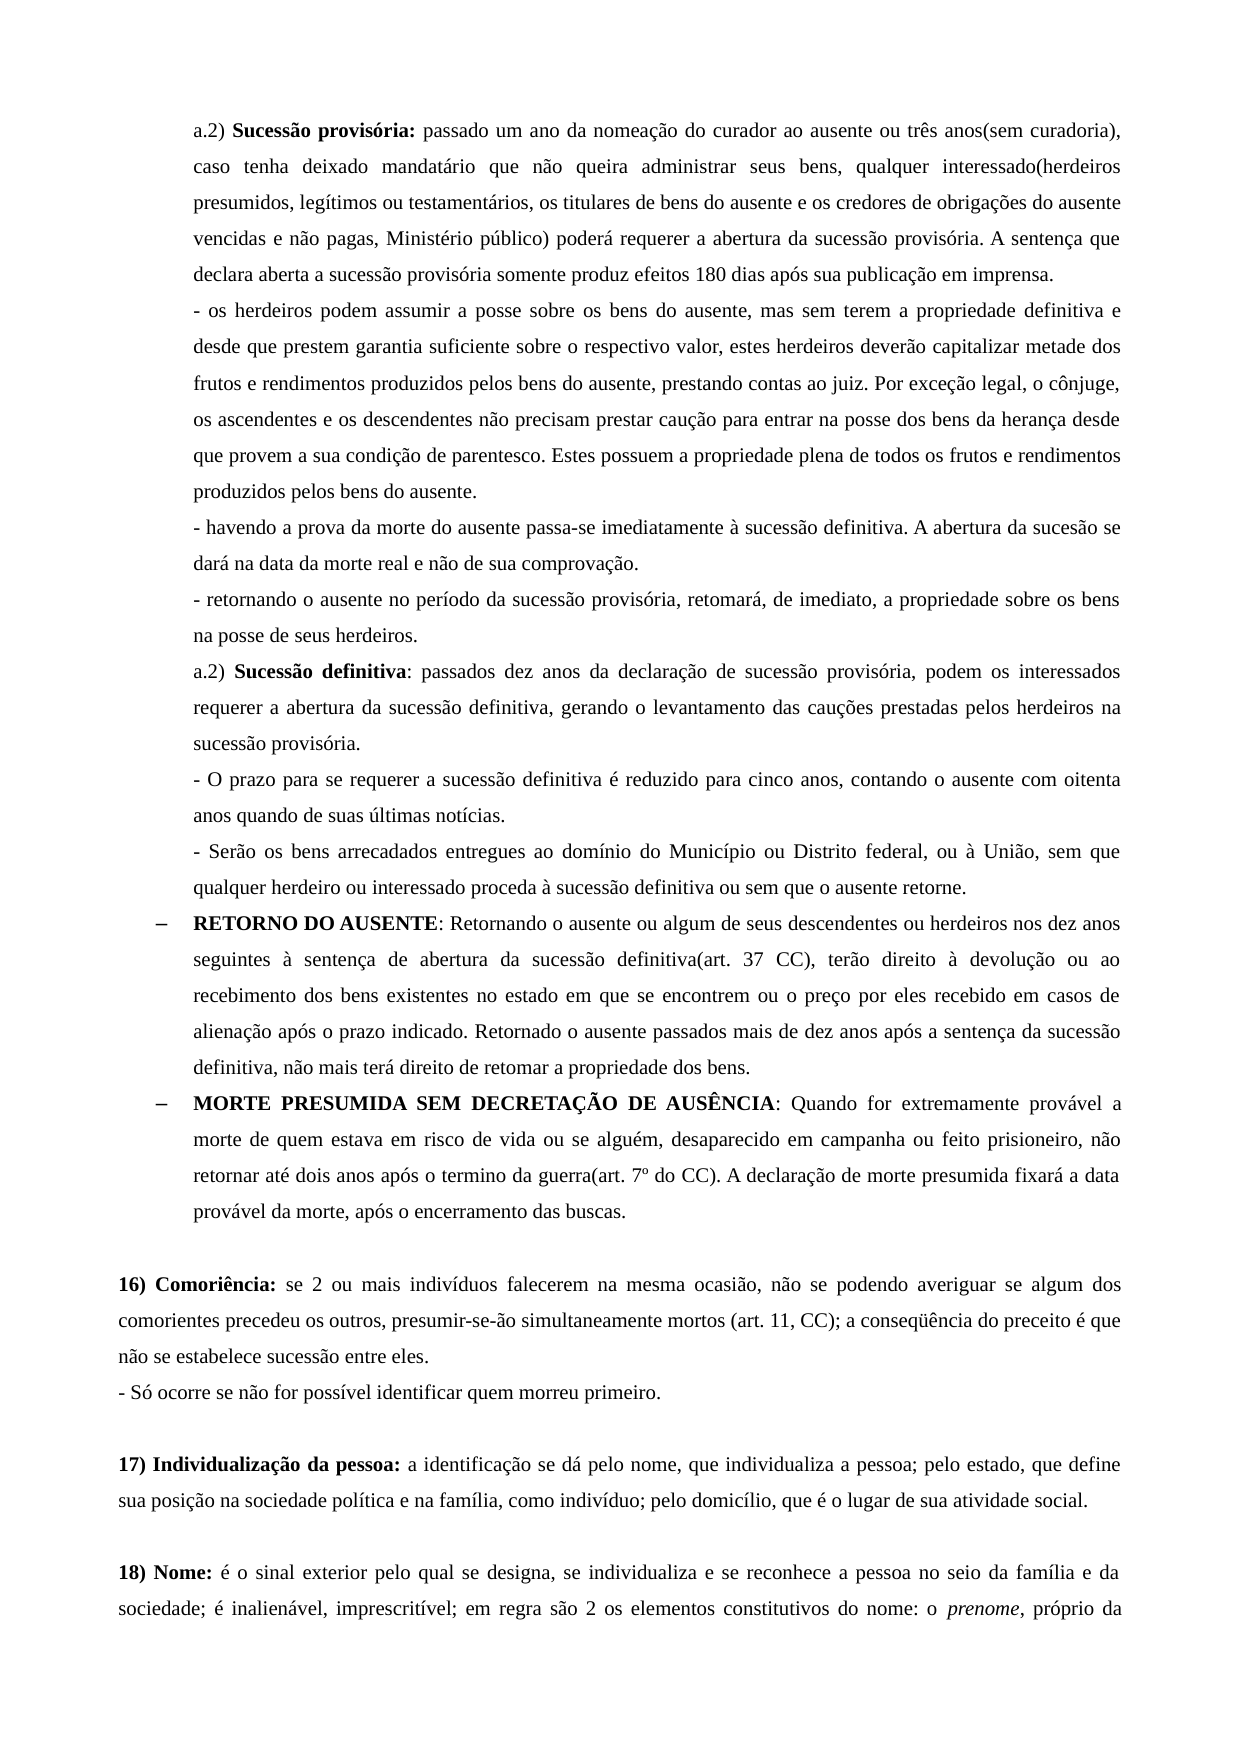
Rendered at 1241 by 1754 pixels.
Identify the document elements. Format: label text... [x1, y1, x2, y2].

list RETORNO DO AUSENTE: Retornando o ausente ou algum de seus descendentes ou herdeiros nos dez anos seguintes à sentença de abertura da sucessão definitiva(art. 37 CC), terão direito à devolução ou ao recebimento dos bens existentes no estado em que se encontrem ou o preço por eles recebido em casos de alienação após o prazo indicado. Retornado o ausente passados mais de dez anos após a sentença da sucessão definitiva, não mais terá direito de retomar a propriedade dos bens. [156, 911, 1122, 1079]
list - O prazo para se requerer a sucessão definitiva é reduzido para cinco anos, contando o ausente com oitenta anos quando de suas últimas notícias. [156, 767, 1122, 827]
text - Só ocorre se não for possível identificar quem morreu primeiro. [118, 1379, 1122, 1404]
text 16) Comoriência: se 2 ou mais indivíduos falecerem na mesma ocasião, não se podendo averiguar se algum dos comorientes precedeu os outros, presumir-se-ão simultaneamente mortos (art. 11, CC); a conseqüência do preceito é que não se estabelece sucessão entre eles. [118, 1271, 1122, 1368]
list - havendo a prova da morte do ausente passa-se imediatamente à sucessão definitiva. A abertura da sucesão se dará na data da morte real e não de sua comprovação. [156, 514, 1122, 575]
text 18) Nome: é o sinal exterior pelo qual se designa, se individualiza e se reconhece a pessoa no seio da família e da sociedade; é inalienável, imprescritível; em regra são 2 os elementos constitutivos do nome: o prenome, próprio da [118, 1560, 1122, 1620]
list - retornando o ausente no período da sucessão provisória, retomará, de imediato, a propriedade sobre os bens na posse de seus herdeiros. [156, 587, 1122, 647]
list a.2) Sucessão provisória: passado um ano da nomeação do curador ao ausente ou três anos(sem curadoria), caso tenha deixado mandatário que não queira administrar seus bens, qualquer interessado(herdeiros presumidos, legítimos ou testamentários, os titulares de bens do ausente e os credores de obrigações do ausente vencidas e não pagas, Ministério público) poderá requerer a abertura da sucessão provisória. A sentença que declara aberta a sucessão provisória somente produz efeitos 180 dias após sua publicação em imprensa. [156, 118, 1122, 286]
list a.2) Sucessão definitiva: passados dez anos da declaração de sucessão provisória, podem os interessados requerer a abertura da sucessão definitiva, gerando o levantamento das cauções prestadas pelos herdeiros na sucessão provisória. [156, 659, 1122, 755]
list - os herdeiros podem assumir a posse sobre os bens do ausente, mas sem terem a propriedade definitiva e desde que prestem garantia suficiente sobre o respectivo valor, estes herdeiros deverão capitalizar metade dos frutos e rendimentos produzidos pelos bens do ausente, prestando contas ao juiz. Por exceção legal, o cônjuge, os ascendentes e os descendentes não precisam prestar caução para entrar na posse dos bens da herança desde que provem a sua condição de parentesco. Estes possuem a propriedade plena de todos os frutos e rendimentos produzidos pelos bens do ausente. [156, 298, 1122, 503]
list - Serão os bens arrecadados entregues ao domínio do Município ou Distrito federal, ou à União, sem que qualquer herdeiro ou interessado proceda à sucessão definitiva ou sem que o ausente retorne. [156, 839, 1122, 899]
text 17) Individualização da pessoa: a identificação se dá pelo nome, que individualiza a pessoa; pelo estado, que define sua posição na sociedade política e na família, como indivíduo; pelo domicílio, que é o lugar de sua atividade social. [118, 1452, 1122, 1512]
list MORTE PRESUMIDA SEM DECRETAÇÃO DE AUSÊNCIA: Quando for extremamente provável a morte de quem estava em risco de vida ou se alguém, desaparecido em campanha ou feito prisioneiro, não retornar até dois anos após o termino da guerra(art. 7º do CC). A declaração de morte presumida fixará a data provável da morte, após o encerramento das buscas. [156, 1091, 1122, 1223]
